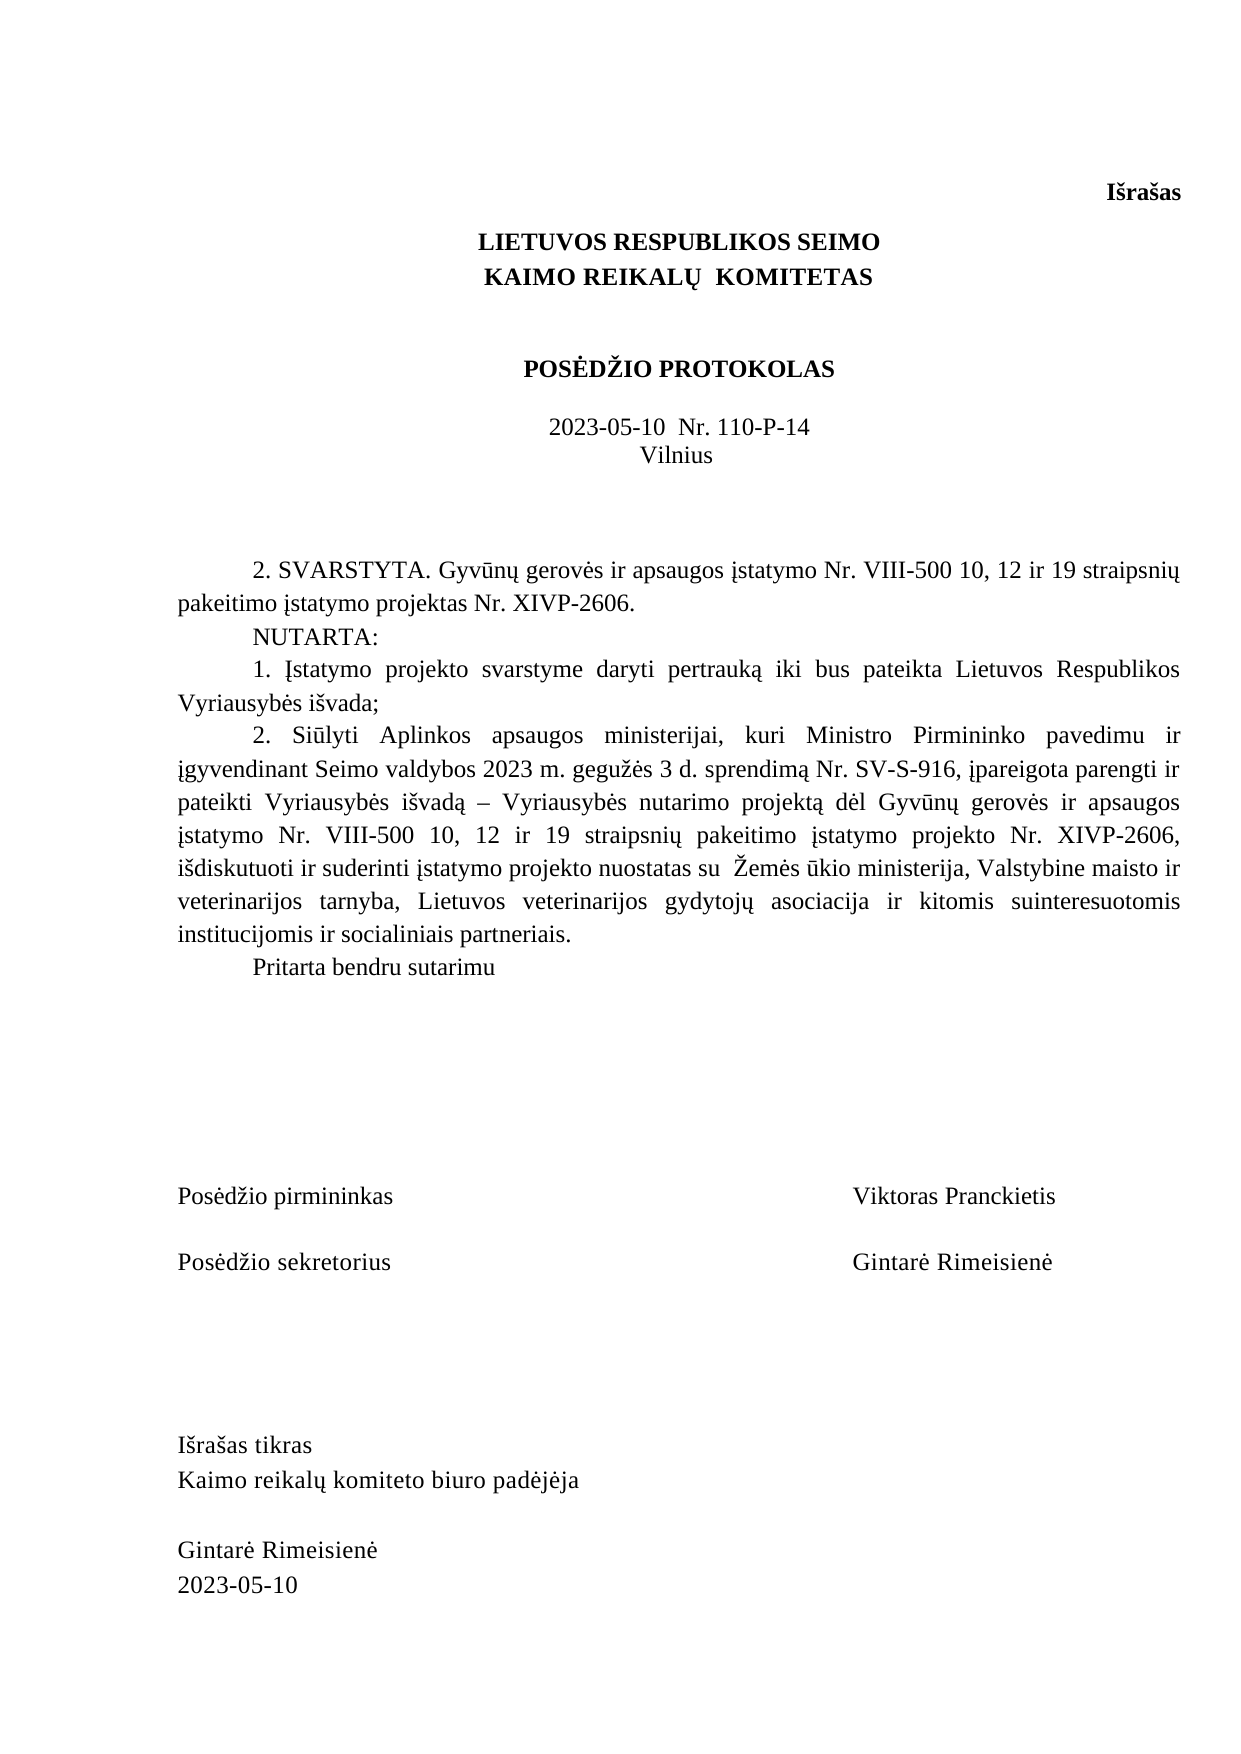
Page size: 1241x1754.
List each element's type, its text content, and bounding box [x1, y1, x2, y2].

text Kaimo reikalų komiteto biuro padėjėja [177, 1465, 1180, 1494]
text 2. Siūlyti Aplinkos apsaugos ministerijai, kuri Ministro Pirmininko pavedimu ir įgyvendinant Seimo valdybos 2023 m. gegužės 3 d. sprendimą Nr. SV-S-916, įpareigota parengti ir pateikti Vyriausybės išvadą – Vyriausybės nutarimo projektą dėl Gyvūnų gerovės ir apsaugos įstatymo Nr. VIII-500 10, 12 ir 19 straipsnių pakeitimo įstatymo projekto Nr. XIVP-2606, išdiskutuoti ir suderinti įstatymo projekto nuostatas su Žemės ūkio ministerija, Valstybine maisto ir veterinarijos tarnyba, Lietuvos veterinarijos gydytojų asociacija ir kitomis suinteresuotomis institucijomis ir socialiniais partneriais. [177, 721, 1181, 947]
text POSĖDŽIO PROTOKOLAS [177, 354, 1181, 383]
text Pritarta bendru sutarimu [177, 952, 1181, 981]
text Gintarė Rimeisienė [177, 1535, 1180, 1564]
text LIETUVOS RESPUBLIKOS SEIMO [177, 227, 1181, 256]
text 2. SVARSTYTA. Gyvūnų gerovės ir apsaugos įstatymo Nr. VIII-500 10, 12 ir 19 straipsnių pakeitimo įstatymo projektas Nr. XIVP-2606. [177, 556, 1181, 617]
text Išrašas tikras [177, 1430, 1180, 1459]
text Posėdžio sekretorius Gintarė Rimeisienė [177, 1247, 1181, 1276]
text 2023-05-10 Nr. 110-P-14 [177, 412, 1181, 441]
text KAIMO REIKALŲ KOMITETAS [177, 262, 1180, 291]
text Išrašas [177, 177, 1181, 206]
text NUTARTA: [177, 622, 1181, 650]
text Posėdžio pirmininkas Viktoras Pranckietis [177, 1181, 1180, 1210]
text 2023-05-10 [177, 1570, 1180, 1599]
text 1. Įstatymo projekto svarstyme daryti pertrauką iki bus pateikta Lietuvos Respublikos Vyriausybės išvada; [177, 654, 1181, 716]
text Vilnius [177, 441, 1181, 469]
